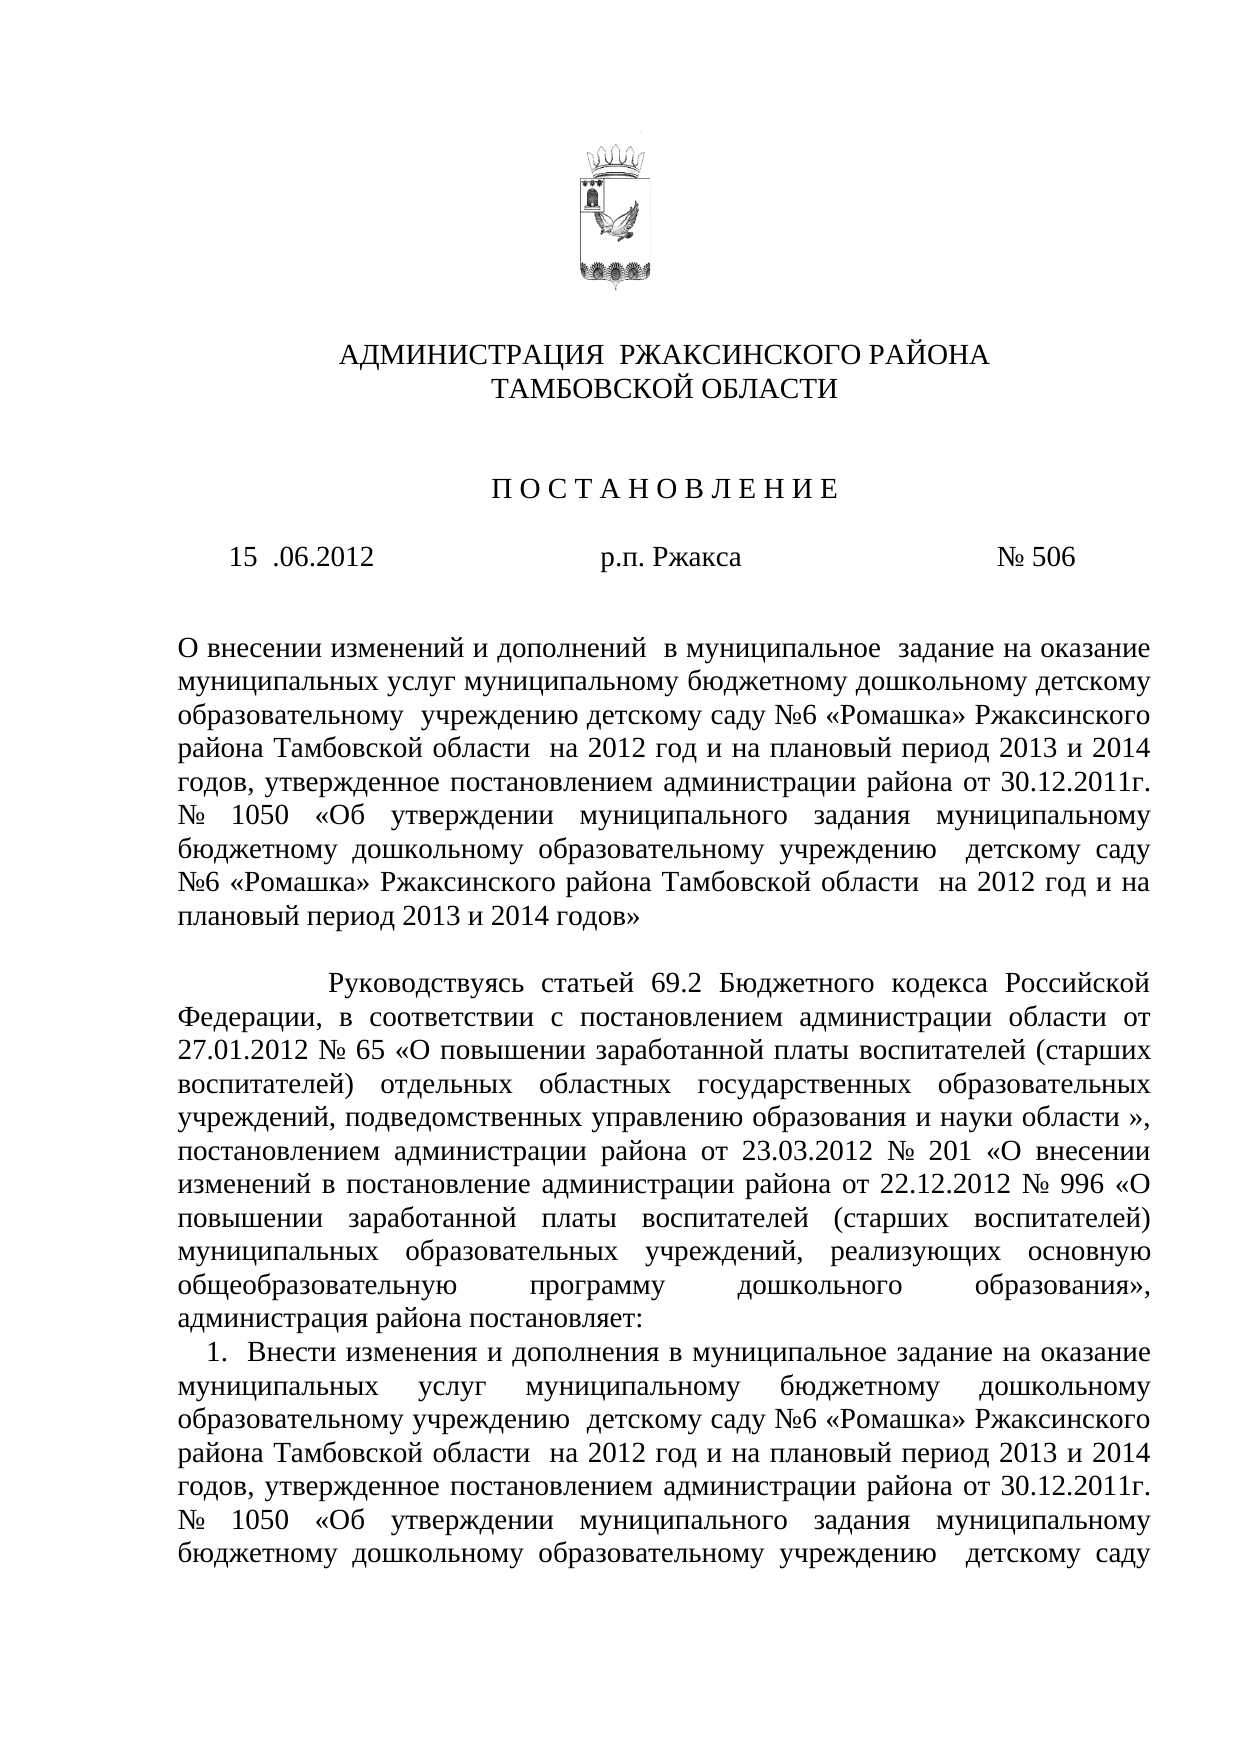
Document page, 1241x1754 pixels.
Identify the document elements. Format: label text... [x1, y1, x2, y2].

text 15 .06.2012 р.п. Ржакса № 506 [177, 539, 1152, 572]
text Руководствуясь статьей 69.2 Бюджетного кодекса Российской Федерации, в соответствии с постановлением администрации области от 27.01.2012 № 65 «О повышении заработанной платы воспитателей (старших воспитателей) отдельных областных государственных образовательных учреждений, подведомственных управлению образования и науки области », постановлением администрации района от 23.03.2012 № 201 «О внесении изменений в постановление администрации района от 22.12.2012 № 996 «О повышении заработанной платы воспитателей (старших воспитателей) муниципальных образовательных учреждений, реализующих основную общеобразовательную программу дошкольного образования», администрация района постановляет: [177, 965, 1152, 1334]
picture [580, 127, 650, 295]
table_header [738, 118, 1163, 304]
text АДМИНИСТРАЦИЯ РЖАКСИНСКОГО РАЙОНА [177, 337, 1152, 371]
text 1. Внести изменения и дополнения в муниципальное задание на оказание муниципальных услуг муниципальному бюджетному дошкольному образовательному учреждению детскому саду №6 «Ромашка» Ржаксинского района Тамбовской области на 2012 год и на плановый период 2013 и 2014 годов, утвержденное постановлением администрации района от 30.12.2011г. № 1050 «Об утверждении муниципального задания муниципальному бюджетному дошкольному образовательному учреждению детскому саду [177, 1334, 1152, 1569]
table_header [166, 118, 738, 304]
text П О С Т А Н О В Л Е Н И Е [177, 472, 1152, 505]
text О внесении изменений и дополнений в муниципальное задание на оказание муниципальных услуг муниципальному бюджетному дошкольному детскому образовательному учреждению детскому саду №6 «Ромашка» Ржаксинского района Тамбовской области на 2012 год и на плановый период 2013 и 2014 годов, утвержденное постановлением администрации района от 30.12.2011г. № 1050 «Об утверждении муниципального задания муниципальному бюджетному дошкольному образовательному учреждению детскому саду №6 «Ромашка» Ржаксинского района Тамбовской области на 2012 год и на плановый период 2013 и 2014 годов» [177, 630, 1152, 932]
text ТАМБОВСКОЙ ОБЛАСТИ [177, 371, 1152, 404]
